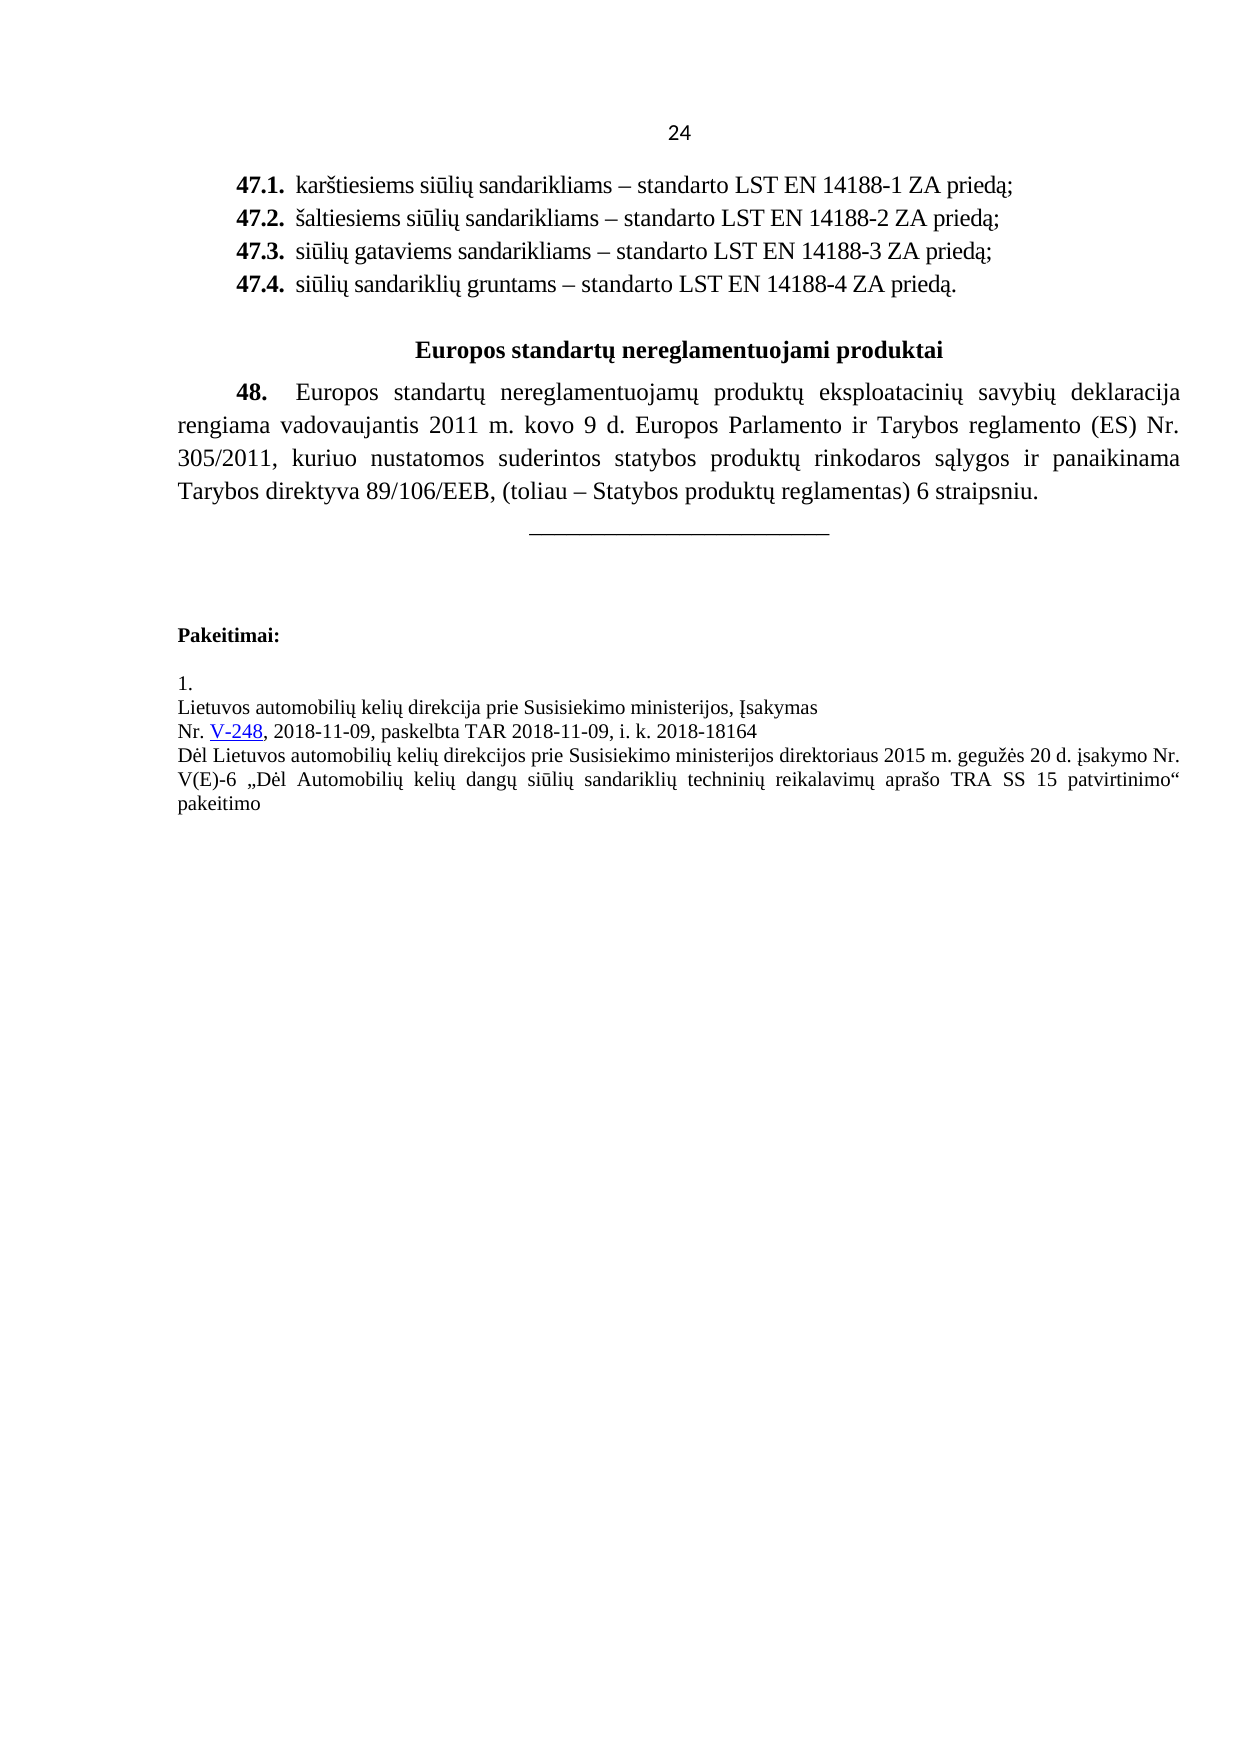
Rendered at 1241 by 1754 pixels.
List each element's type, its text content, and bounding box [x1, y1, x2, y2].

text Dėl Lietuvos automobilių kelių direkcijos prie Susisiekimo ministerijos direktoriaus 2015 m. gegužės 20 d. įsakymo Nr. V(E)-6 „Dėl Automobilių kelių dangų siūlių sandariklių techninių reikalavimų aprašo TRA SS 15 patvirtinimo“ pakeitimo [177, 743, 1181, 815]
text Pakeitimai: [177, 623, 1181, 647]
text 48. Europos standartų nereglamentuojamų produktų eksploatacinių savybių deklaracija rengiama vadovaujantis 2011 m. kovo 9 d. Europos Parlamento ir Tarybos reglamento (ES) Nr. 305/2011, kuriuo nustatomos suderintos statybos produktų rinkodaros sąlygos ir panaikinama Tarybos direktyva 89/106/EEB, (toliau – Statybos produktų reglamentas) 6 straipsniu. [177, 377, 1181, 504]
text 47.3. siūlių gataviems sandarikliams – standarto LST EN 14188-3 ZA priedą; [177, 236, 1181, 265]
text 47.1. karštiesiems siūlių sandarikliams – standarto LST EN 14188-1 ZA priedą; [177, 170, 1181, 199]
text Europos standartų nereglamentuojami produktai [177, 335, 1181, 364]
text 1. [177, 671, 1181, 695]
text Lietuvos automobilių kelių direkcija prie Susisiekimo ministerijos, Įsakymas [177, 695, 1181, 719]
text Nr. V-248, 2018-11-09, paskelbta TAR 2018-11-09, i. k. 2018-18164 [177, 719, 1181, 743]
text ________________________ [177, 509, 1181, 537]
text 47.2. šaltiesiems siūlių sandarikliams – standarto LST EN 14188-2 ZA priedą; [177, 203, 1181, 232]
text 47.4. siūlių sandariklių gruntams – standarto LST EN 14188-4 ZA priedą. [177, 269, 1181, 298]
